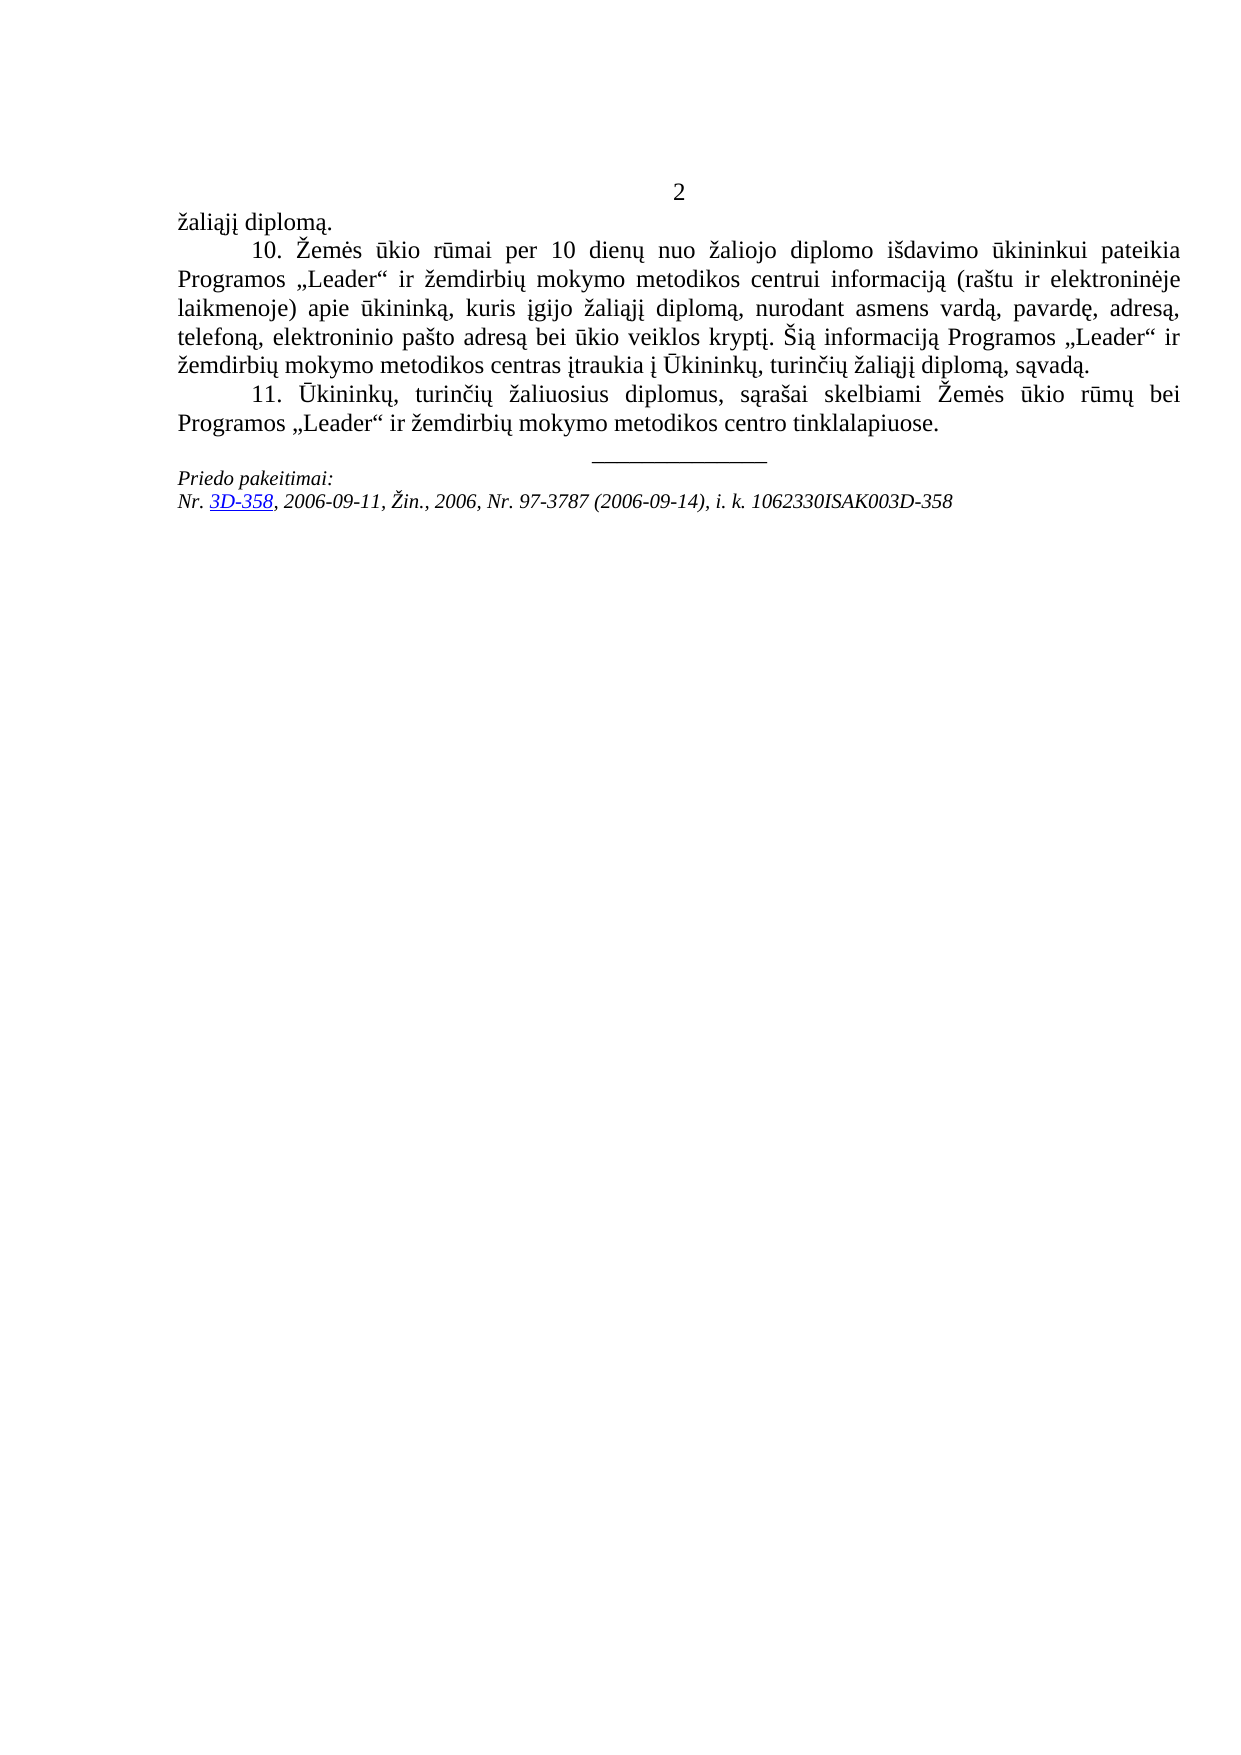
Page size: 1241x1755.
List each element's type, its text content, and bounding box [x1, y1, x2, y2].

text Priedo pakeitimai: [177, 465, 1181, 489]
text Nr. 3D-358, 2006-09-11, Žin., 2006, Nr. 97-3787 (2006-09-14), i. k. 1062330ISAK003D-358 [177, 489, 1181, 513]
text ______________ [177, 437, 1181, 465]
text 11. Ūkininkų, turinčių žaliuosius diplomus, sąrašai skelbiami Žemės ūkio rūmų bei Programos „Leader“ ir žemdirbių mokymo metodikos centro tinklalapiuose. [177, 379, 1181, 437]
text 10. Žemės ūkio rūmai per 10 dienų nuo žaliojo diplomo išdavimo ūkininkui pateikia Programos „Leader“ ir žemdirbių mokymo metodikos centrui informaciją (raštu ir elektroninėje laikmenoje) apie ūkininką, kuris įgijo žaliąjį diplomą, nurodant asmens vardą, pavardę, adresą, telefoną, elektroninio pašto adresą bei ūkio veiklos kryptį. Šią informaciją Programos „Leader“ ir žemdirbių mokymo metodikos centras įtraukia į Ūkininkų, turinčių žaliąjį diplomą, sąvadą. [177, 235, 1181, 379]
text žaliąjį diplomą. [177, 207, 1181, 235]
